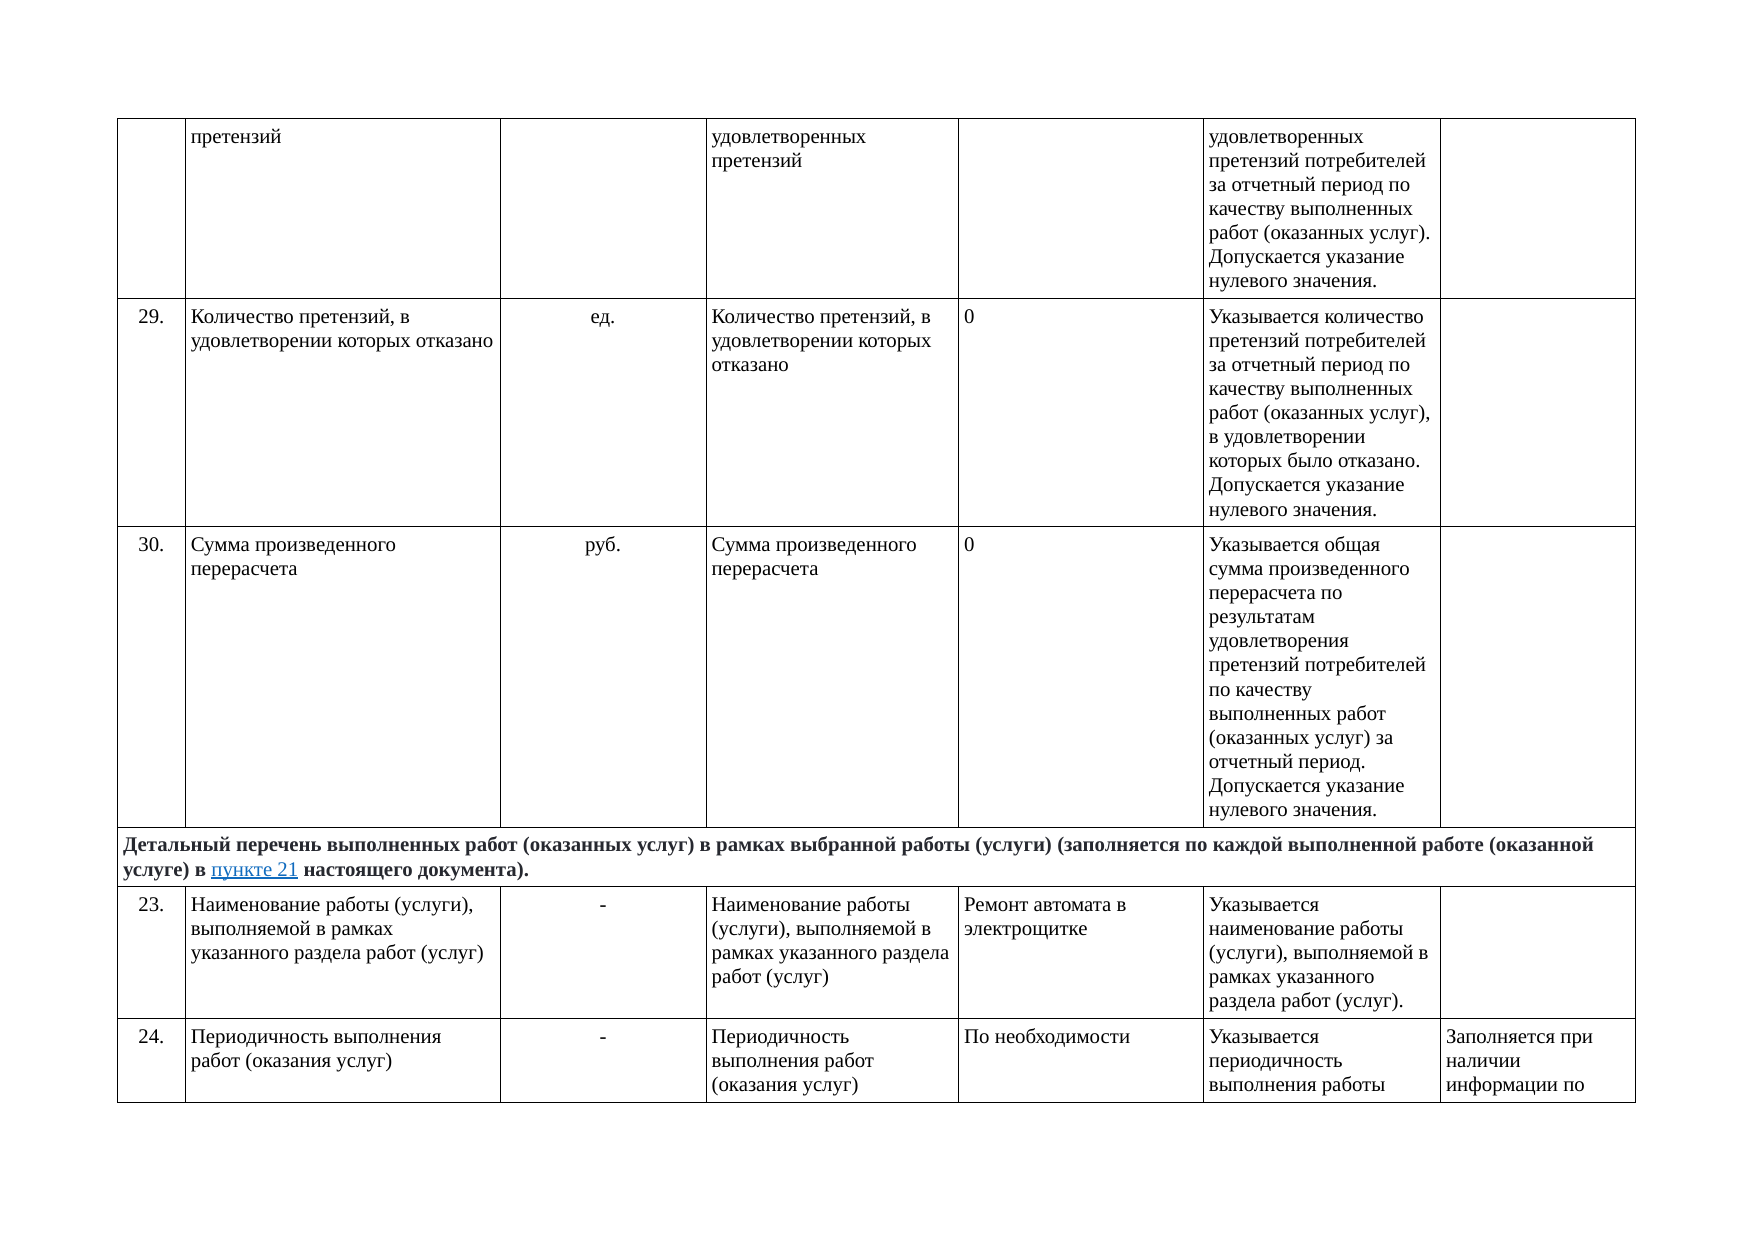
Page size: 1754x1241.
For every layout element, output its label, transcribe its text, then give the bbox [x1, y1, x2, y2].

table_cell По необходимости [959, 1019, 1203, 1102]
table_cell Наименование работы (услуги), выполняемой в рамках указанного раздела работ (услуг) [707, 887, 958, 1018]
table_cell - [501, 887, 706, 1018]
table_cell [959, 119, 1203, 298]
table_cell [118, 119, 185, 298]
table_cell удовлетворенных претензий потребителей за отчетный период по качеству выполненных работ (оказанных услуг). Допускается указание нулевого значения. [1204, 119, 1440, 298]
table_cell Ремонт автомата в электрощитке [959, 887, 1203, 1018]
table_cell 24. [118, 1019, 185, 1102]
table_cell 29. [118, 299, 185, 526]
table_cell 0 [959, 299, 1203, 526]
table_cell Детальный перечень выполненных работ (оказанных услуг) в рамках выбранной работы (услуги) (заполняется по каждой выполненной работе (оказанной услуге) в пункте 21 настоящего документа). [118, 828, 1635, 886]
table_cell Сумма произведенного перерасчета [186, 527, 500, 827]
table_cell Заполняется при наличии информации по [1441, 1019, 1635, 1102]
table_cell удовлетворенных претензий [707, 119, 958, 298]
table_cell Количество претензий, в удовлетворении которых отказано [186, 299, 500, 526]
table_cell [1441, 527, 1635, 827]
table_cell - [501, 1019, 706, 1102]
table_cell 0 [959, 527, 1203, 827]
table_cell Периодичность выполнения работ (оказания услуг) [707, 1019, 958, 1102]
table_cell [1441, 119, 1635, 298]
table_cell Указывается периодичность выполнения работы [1204, 1019, 1440, 1102]
table_cell [1441, 299, 1635, 526]
table_cell претензий [186, 119, 500, 298]
table_cell [501, 119, 706, 298]
table_cell руб. [501, 527, 706, 827]
table_cell Наименование работы (услуги), выполняемой в рамках указанного раздела работ (услуг) [186, 887, 500, 1018]
table_cell Указывается количество претензий потребителей за отчетный период по качеству выполненных работ (оказанных услуг), в удовлетворении которых было отказано. Допускается указание нулевого значения. [1204, 299, 1440, 526]
table_cell Периодичность выполнения работ (оказания услуг) [186, 1019, 500, 1102]
table_cell Сумма произведенного перерасчета [707, 527, 958, 827]
table_cell Количество претензий, в удовлетворении которых отказано [707, 299, 958, 526]
table_cell Указывается общая сумма произведенного перерасчета по результатам удовлетворения претензий потребителей по качеству выполненных работ (оказанных услуг) за отчетный период. Допускается указание нулевого значения. [1204, 527, 1440, 827]
table_cell 30. [118, 527, 185, 827]
table_cell [1441, 887, 1635, 1018]
table_cell 23. [118, 887, 185, 1018]
table_cell ед. [501, 299, 706, 526]
table_cell Указывается наименование работы (услуги), выполняемой в рамках указанного раздела работ (услуг). [1204, 887, 1440, 1018]
